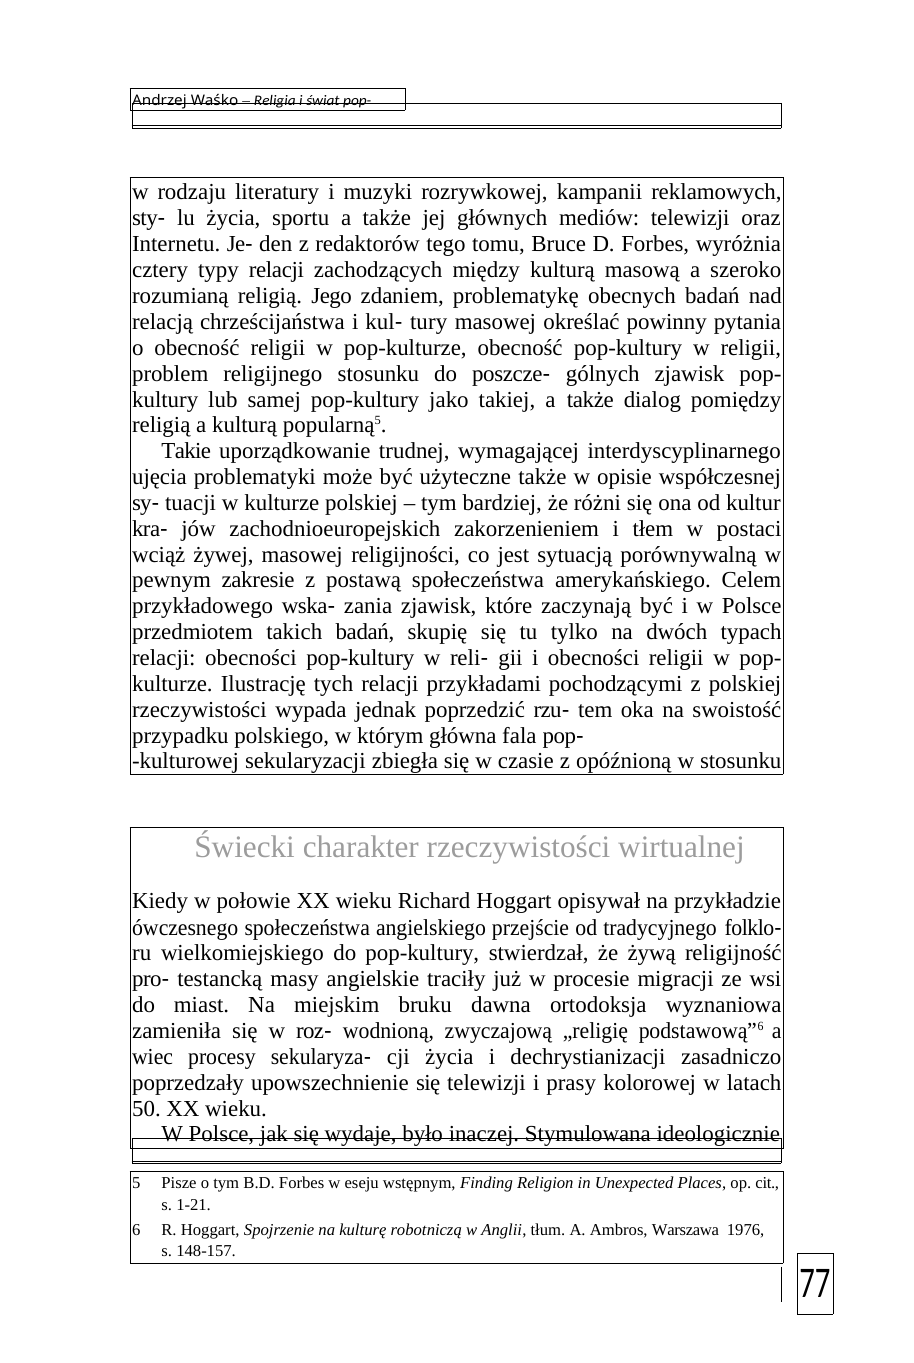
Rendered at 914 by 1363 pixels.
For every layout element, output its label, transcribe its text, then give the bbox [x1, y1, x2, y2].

text W Polsce, jak się wydaje, było inaczej. Stymulowana ideologicznie przez komunistów dechrystianizacja w latach 1945-1989 zasadniczo nie [132, 1121, 782, 1138]
text Andrzej Waśko – Religia i świat pop-kultury [133, 104, 405, 110]
text Świecki charakter rzeczywistości wirtualnej [194, 829, 783, 864]
text Kiedy w połowie XX wieku Richard Hoggart opisywał na przykładzie ówczesnego społeczeństwa angielskiego przejście od tradycyjnego folklo- ru wielkomiejskiego do pop-kultury, stwierdzał, że żywą religijność pro- testancką masy angielskie traciły już w procesie migracji ze wsi do miast. Na miejskim bruku dawna ortodoksja wyznaniowa zamieniła się w roz- wodnioną, zwyczajową „religię podstawową”6 a wiec procesy sekularyza- cji życia i dechrystianizacji zasadniczo poprzedzały upowszechnienie się telewizji i prasy kolorowej w latach 50. XX wieku. [132, 888, 781, 1121]
list Pisze o tym B.D. Forbes w eseju wstępnym, Finding Religion in Unexpected Places, op. cit., s. 1-21. [132, 1173, 781, 1214]
text w rodzaju literatury i muzyki rozrywkowej, kampanii reklamowych, sty- lu życia, sportu a także jej głównych mediów: telewizji oraz Internetu. Je- den z redaktorów tego tomu, Bruce D. Forbes, wyróżnia cztery typy relacji zachodzących między kulturą masową a szeroko rozumianą religią. Jego zdaniem, problematykę obecnych badań nad relacją chrześcijaństwa i kul- tury masowej określać powinny pytania o obecność religii w pop-kulturze, obecność pop-kultury w religii, problem religijnego stosunku do poszcze- gólnych zjawisk pop-kultury lub samej pop-kultury jako takiej, a także dialog pomiędzy religią a kulturą popularną5. [132, 179, 781, 438]
text Andrzej Waśko – Religia i świat pop-kultury [132, 90, 405, 103]
text 77 [799, 1255, 833, 1309]
text Takie uporządkowanie trudnej, wymagającej interdyscyplinarnego ujęcia problematyki może być użyteczne także w opisie współczesnej sy- tuacji w kulturze polskiej – tym bardziej, że różni się ona od kultur kra- jów zachodnioeuropejskich zakorzenieniem i tłem w postaci wciąż żywej, masowej religijności, co jest sytuacją porównywalną w pewnym zakresie z postawą społeczeństwa amerykańskiego. Celem przykładowego wska- zania zjawisk, które zaczynają być i w Polsce przedmiotem takich badań, skupię się tu tylko na dwóch typach relacji: obecności pop-kultury w reli- gii i obecności religii w pop-kulturze. Ilustrację tych relacji przykładami pochodzącymi z polskiej rzeczywistości wypada jednak poprzedzić rzu- tem oka na swoistość przypadku polskiego, w którym główna fala pop- [132, 438, 781, 748]
text W Polsce, jak się wydaje, było inaczej. Stymulowana ideologicznie przez komunistów dechrystianizacja w latach 1945-1989 zasadniczo nie [133, 1139, 781, 1148]
list R. Hoggart, Spojrzenie na kulturę robotniczą w Anglii, tłum. A. Ambros, Warszawa 1976, s. 148-157. [132, 1219, 781, 1260]
text -kulturowej sekularyzacji zbiegła się w czasie z opóźnioną w stosunku do krajów zachodnich inwazją telewizji komercyjnej i równoległym pojawie- niem się Internetu. [132, 748, 781, 774]
